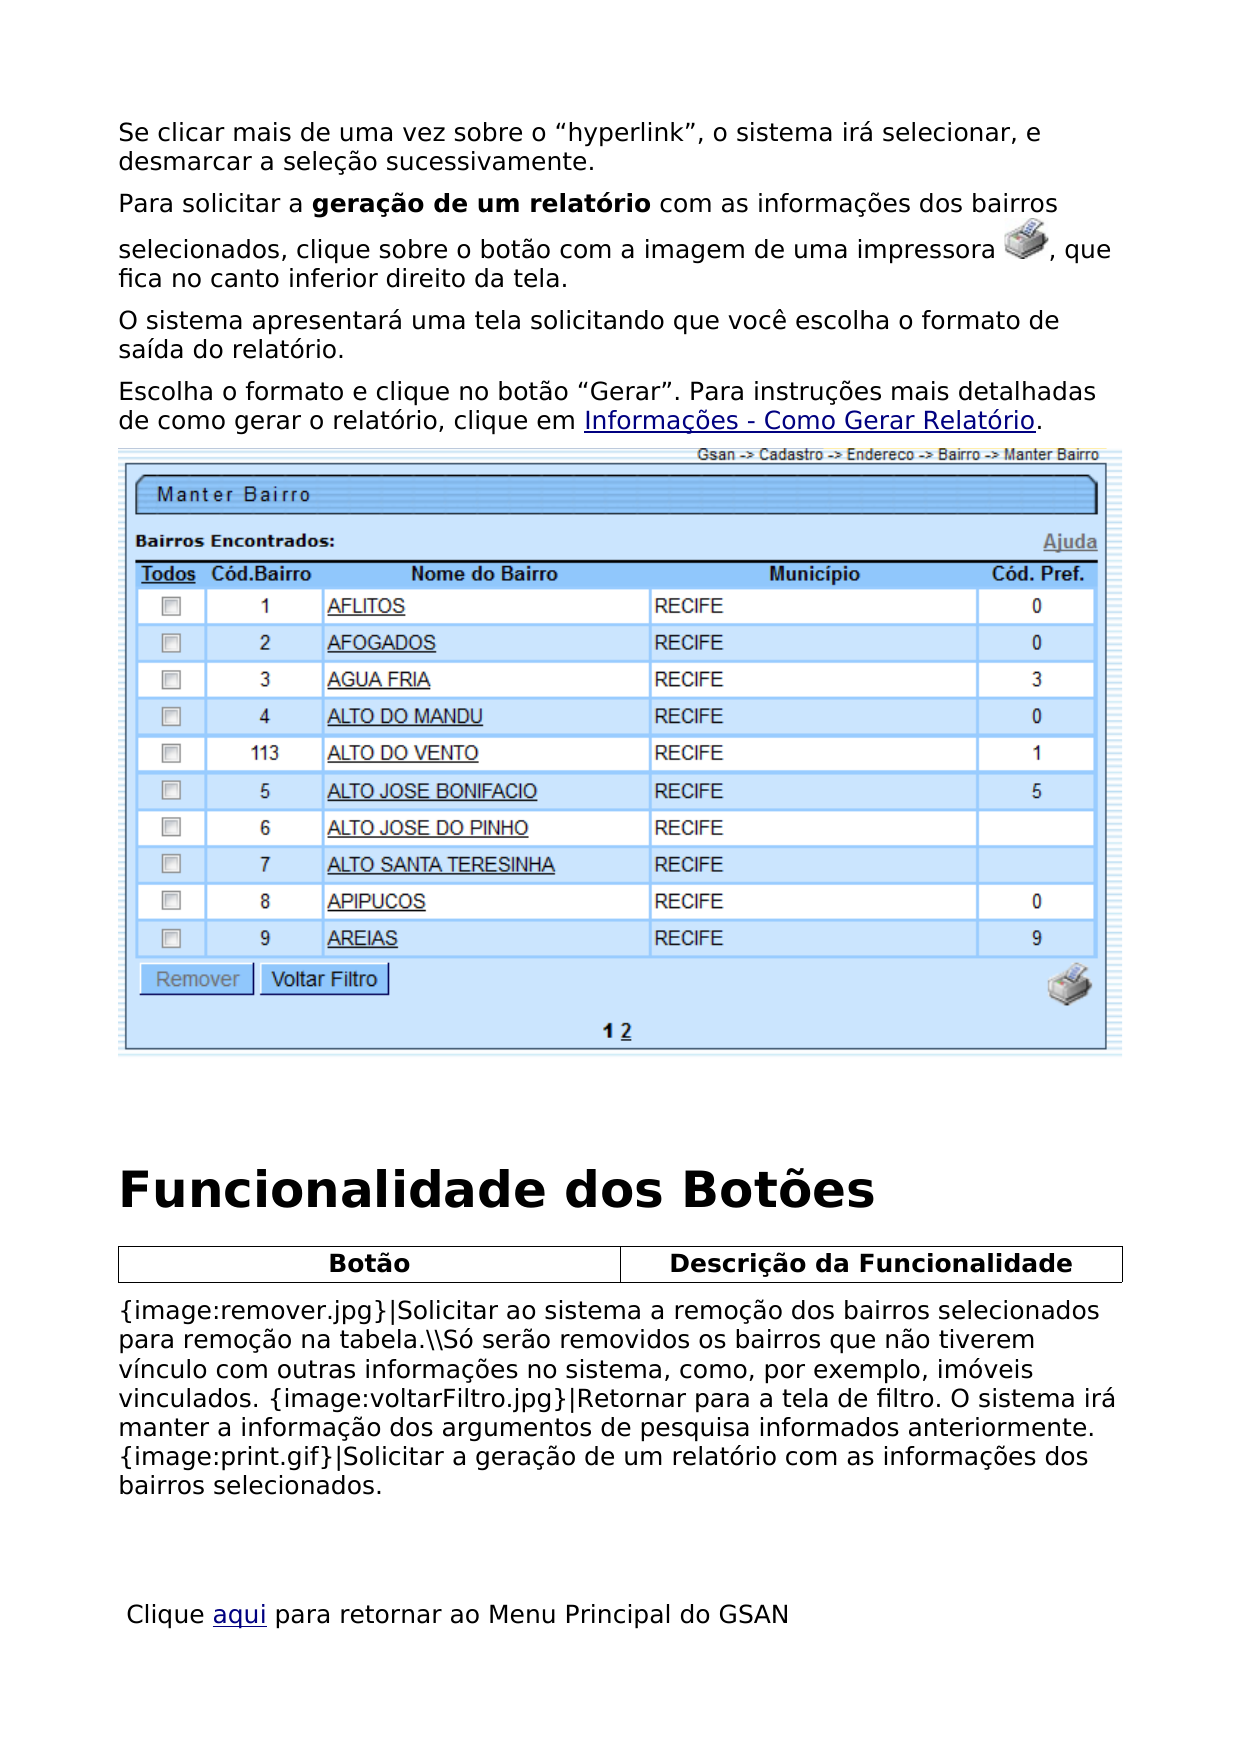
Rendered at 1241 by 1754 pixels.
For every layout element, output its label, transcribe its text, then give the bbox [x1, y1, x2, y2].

text Se clicar mais de uma vez sobre o “hyperlink”, o sistema irá selecionar, e desmarcar a seleção sucessivamente. [118, 118, 1122, 176]
text {image:remover.jpg}|Solicitar ao sistema a remoção dos bairros selecionados para remoção na tabela.\\Só serão removidos os bairros que não tiverem vínculo com outras informações no sistema, como, por exemplo, imóveis vinculados. {image:voltarFiltro.jpg}|Retornar para a tela de filtro. O sistema irá manter a informação dos argumentos de pesquisa informados anteriormente. {image:print.gif}|Solicitar a geração de um relatório com as informações dos bairros selecionados. [118, 1296, 1122, 1501]
text Para solicitar a geração de um relatório com as informações dos bairros selecionados, clique sobre o botão com a imagem de uma impressora , que fica no canto inferior direito da tela. [118, 189, 1122, 294]
text Clique aqui para retornar ao Menu Principal do GSAN [118, 1513, 1122, 1630]
subtitle Funcionalidade dos Botões [118, 1161, 1122, 1219]
text O sistema apresentará uma tela solicitando que você escolha o formato de saída do relatório. [118, 306, 1122, 365]
text Escolha o formato e clique no botão “Gerar”. Para instruções mais detalhadas de como gerar o relatório, clique em Informações - Como Gerar Relatório. [118, 377, 1122, 436]
table_header Botão [119, 1247, 620, 1282]
table_header Descrição da Funcionalidade [621, 1247, 1122, 1282]
picture [118, 448, 1123, 1060]
picture [1004, 218, 1049, 259]
